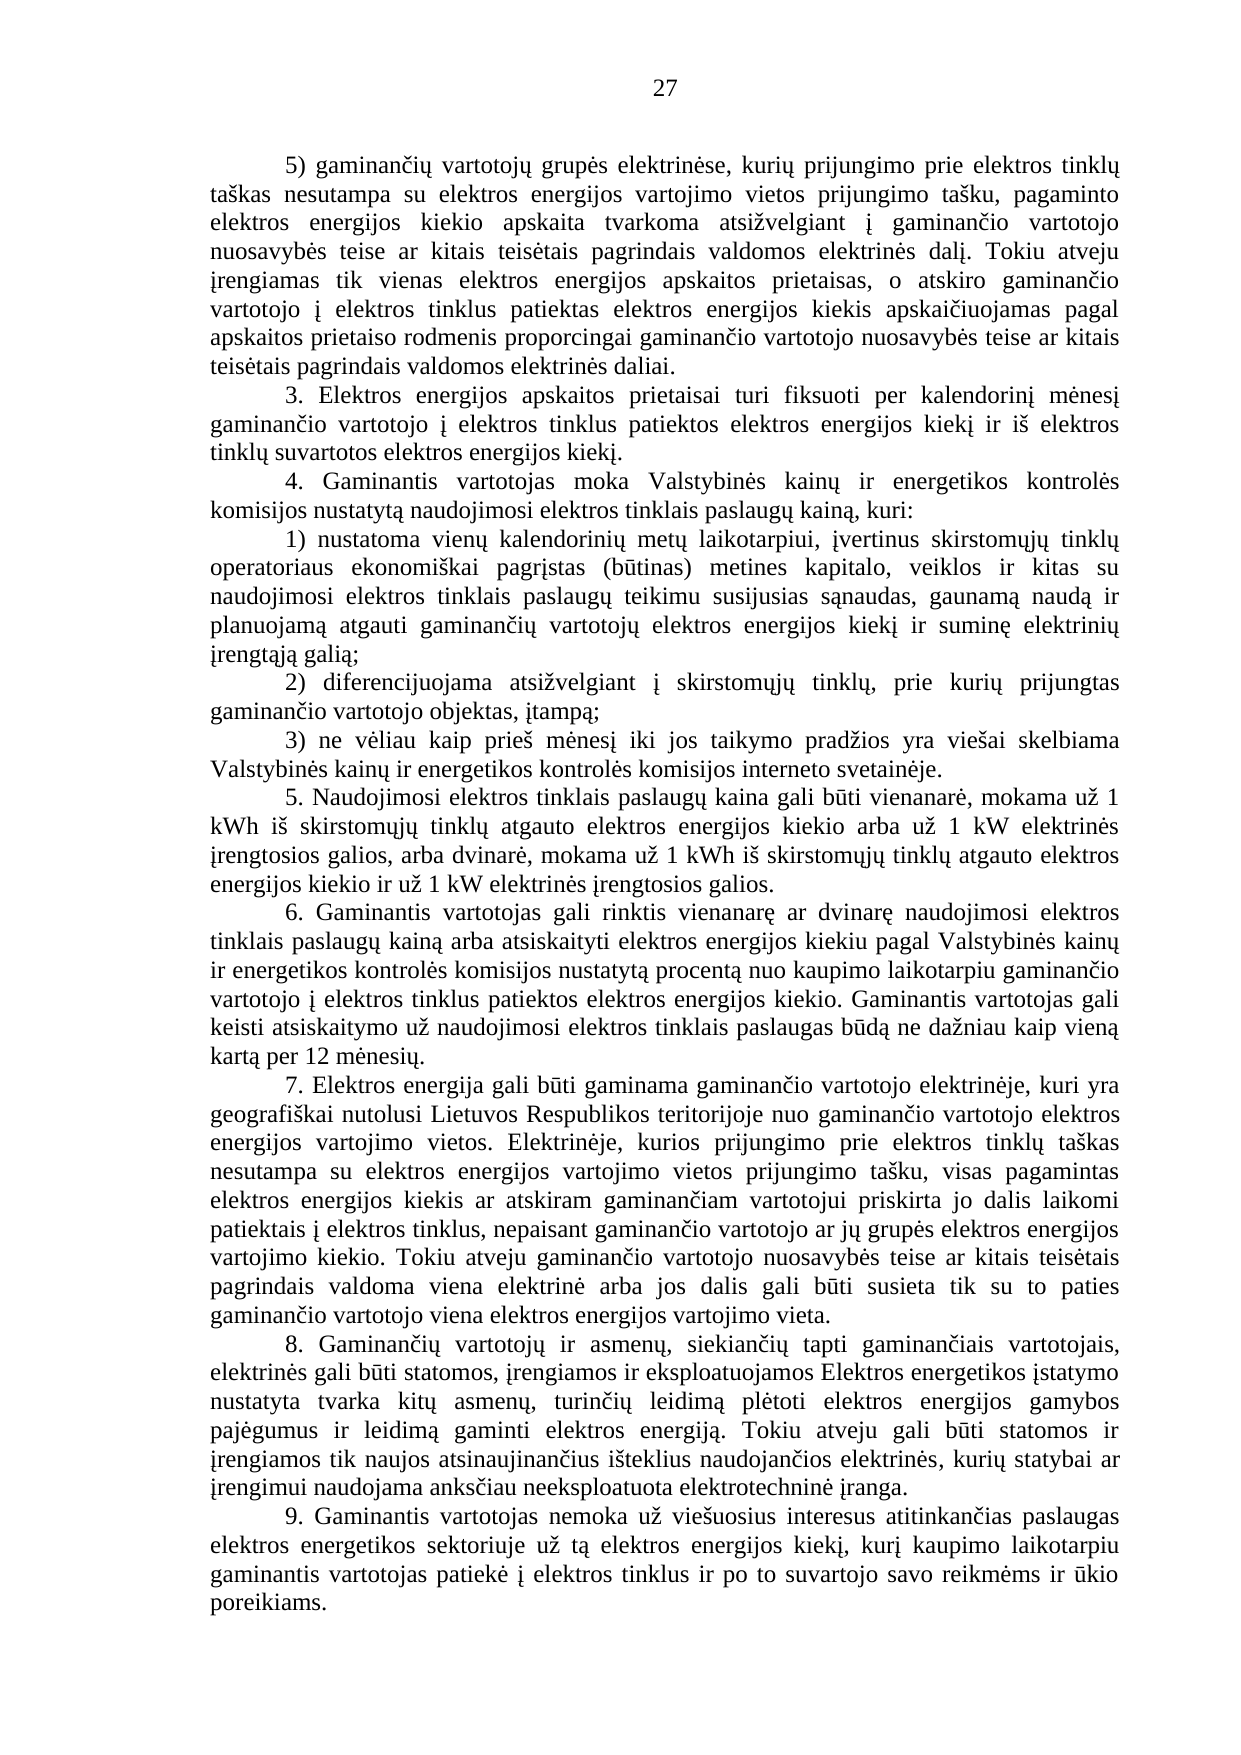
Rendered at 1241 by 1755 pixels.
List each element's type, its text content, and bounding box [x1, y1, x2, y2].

text 2) diferencijuojama atsižvelgiant į skirstomųjų tinklų, prie kurių prijungtas gaminančio vartotojo objektas, įtampą; [210, 667, 1120, 725]
text 4. Gaminantis vartotojas moka Valstybinės kainų ir energetikos kontrolės komisijos nustatytą naudojimosi elektros tinklais paslaugų kainą, kuri: [210, 466, 1120, 524]
text 3. Elektros energijos apskaitos prietaisai turi fiksuoti per kalendorinį mėnesį gaminančio vartotojo į elektros tinklus patiektos elektros energijos kiekį ir iš elektros tinklų suvartotos elektros energijos kiekį. [210, 380, 1120, 466]
text 9. Gaminantis vartotojas nemoka už viešuosius interesus atitinkančias paslaugas elektros energetikos sektoriuje už tą elektros energijos kiekį, kurį kaupimo laikotarpiu gaminantis vartotojas patiekė į elektros tinklus ir po to suvartojo savo reikmėms ir ūkio poreikiams. [210, 1501, 1120, 1616]
text 5. Naudojimosi elektros tinklais paslaugų kaina gali būti vienanarė, mokama už 1 kWh iš skirstomųjų tinklų atgauto elektros energijos kiekio arba už 1 kW elektrinės įrengtosios galios, arba dvinarė, mokama už 1 kWh iš skirstomųjų tinklų atgauto elektros energijos kiekio ir už 1 kW elektrinės įrengtosios galios. [210, 782, 1120, 897]
text 7. Elektros energija gali būti gaminama gaminančio vartotojo elektrinėje, kuri yra geografiškai nutolusi Lietuvos Respublikos teritorijoje nuo gaminančio vartotojo elektros energijos vartojimo vietos. Elektrinėje, kurios prijungimo prie elektros tinklų taškas nesutampa su elektros energijos vartojimo vietos prijungimo tašku, visas pagamintas elektros energijos kiekis ar atskiram gaminančiam vartotojui priskirta jo dalis laikomi patiektais į elektros tinklus, nepaisant gaminančio vartotojo ar jų grupės elektros energijos vartojimo kiekio. Tokiu atveju gaminančio vartotojo nuosavybės teise ar kitais teisėtais pagrindais valdoma viena elektrinė arba jos dalis gali būti susieta tik su to paties gaminančio vartotojo viena elektros energijos vartojimo vieta. [210, 1070, 1120, 1329]
text 6. Gaminantis vartotojas gali rinktis vienanarę ar dvinarę naudojimosi elektros tinklais paslaugų kainą arba atsiskaityti elektros energijos kiekiu pagal Valstybinės kainų ir energetikos kontrolės komisijos nustatytą procentą nuo kaupimo laikotarpiu gaminančio vartotojo į elektros tinklus patiektos elektros energijos kiekio. Gaminantis vartotojas gali keisti atsiskaitymo už naudojimosi elektros tinklais paslaugas būdą ne dažniau kaip vieną kartą per 12 mėnesių. [210, 897, 1120, 1070]
text 1) nustatoma vienų kalendorinių metų laikotarpiui, įvertinus skirstomųjų tinklų operatoriaus ekonomiškai pagrįstas (būtinas) metines kapitalo, veiklos ir kitas su naudojimosi elektros tinklais paslaugų teikimu susijusias sąnaudas, gaunamą naudą ir planuojamą atgauti gaminančių vartotojų elektros energijos kiekį ir suminę elektrinių įrengtąją galią; [210, 524, 1120, 667]
text 5) gaminančių vartotojų grupės elektrinėse, kurių prijungimo prie elektros tinklų taškas nesutampa su elektros energijos vartojimo vietos prijungimo tašku, pagaminto elektros energijos kiekio apskaita tvarkoma atsižvelgiant į gaminančio vartotojo nuosavybės teise ar kitais teisėtais pagrindais valdomos elektrinės dalį. Tokiu atveju įrengiamas tik vienas elektros energijos apskaitos prietaisas, o atskiro gaminančio vartotojo į elektros tinklus patiektas elektros energijos kiekis apskaičiuojamas pagal apskaitos prietaiso rodmenis proporcingai gaminančio vartotojo nuosavybės teise ar kitais teisėtais pagrindais valdomos elektrinės daliai. [210, 150, 1120, 380]
text 3) ne vėliau kaip prieš mėnesį iki jos taikymo pradžios yra viešai skelbiama Valstybinės kainų ir energetikos kontrolės komisijos interneto svetainėje. [210, 725, 1120, 782]
text 8. Gaminančių vartotojų ir asmenų, siekiančių tapti gaminančiais vartotojais, elektrinės gali būti statomos, įrengiamos ir eksploatuojamos Elektros energetikos įstatymo nustatyta tvarka kitų asmenų, turinčių leidimą plėtoti elektros energijos gamybos pajėgumus ir leidimą gaminti elektros energiją. Tokiu atveju gali būti statomos ir įrengiamos tik naujos atsinaujinančius išteklius naudojančios elektrinės, kurių statybai ar įrengimui naudojama anksčiau neeksploatuota elektrotechninė įranga. [210, 1329, 1120, 1501]
